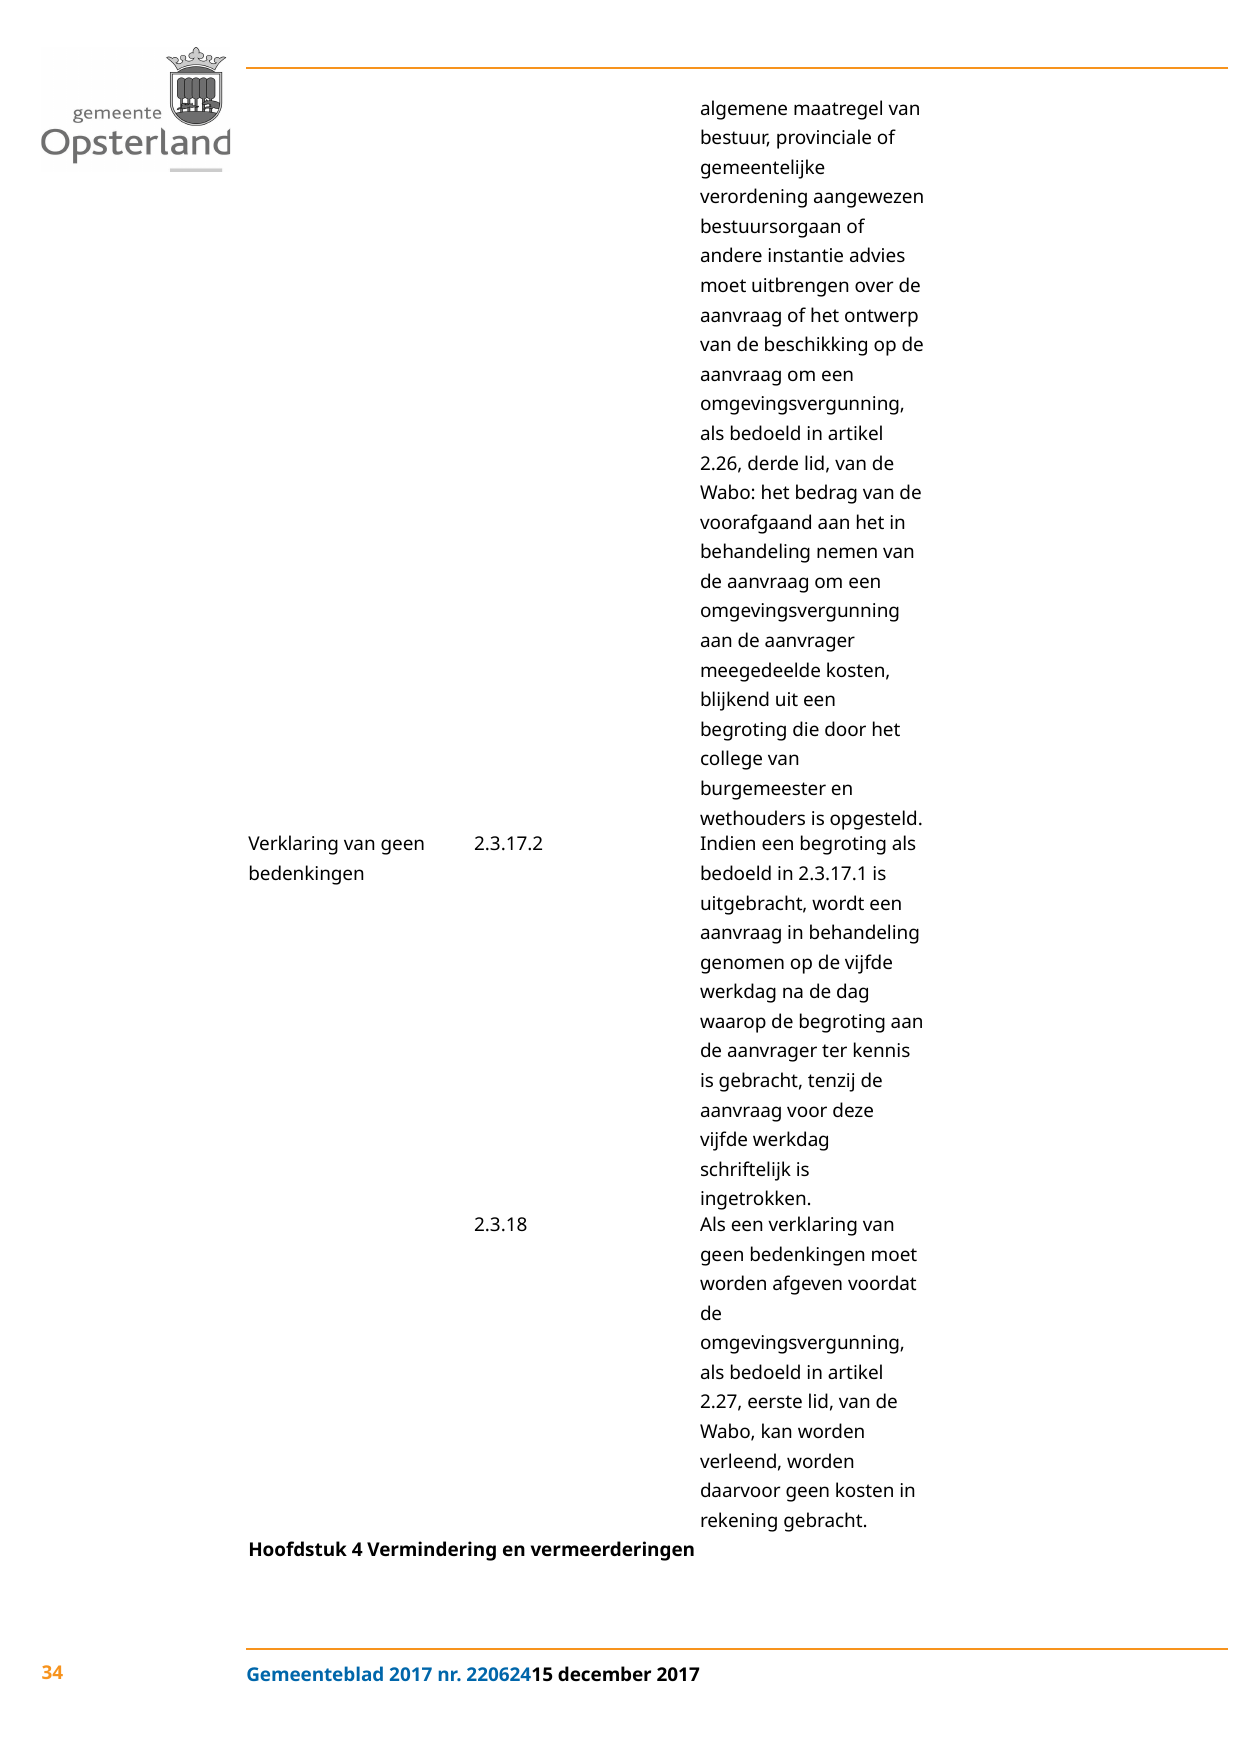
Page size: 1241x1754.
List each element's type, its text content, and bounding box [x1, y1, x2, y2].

table_cell Indien een begroting als bedoeld in 2.3.17.1 is uitgebracht, wordt een aanvraag in behandeling genomen op de vijfde werkdag na de dag waarop de begroting aan de aanvrager ter kennis is gebracht, tenzij de aanvraag voor deze vijfde werkdag schriftelijk is ingetrokken. [700, 831, 926, 1211]
table_cell 2.3.18 [474, 1211, 700, 1533]
table_cell algemene maatregel van bestuur, provinciale of gemeentelijke verordening aangewezen bestuursorgaan of andere instantie advies moet uitbrengen over de aanvraag of het ontwerp van de beschikking op de aanvraag om een omgevingsvergunning, als bedoeld in artikel 2.26, derde lid, van de Wabo: het bedrag van de voorafgaand aan het in behandeling nemen van de aanvraag om een omgevingsvergunning aan de aanvrager meegedeelde kosten, blijkend uit een begroting die door het college van burgemeester en wethouders is opgesteld. [700, 95, 926, 831]
table_cell 2.3.17.2 [474, 831, 700, 1211]
table_cell [926, 831, 1152, 1211]
table_cell [248, 1211, 474, 1533]
picture [41, 47, 231, 172]
table_cell [248, 95, 474, 831]
table_cell [926, 95, 1152, 831]
table_cell [474, 95, 700, 831]
table_cell Verklaring van geen bedenkingen [248, 831, 474, 1211]
table_cell Als een verklaring van geen bedenkingen moet worden afgeven voordat de omgevingsvergunning, als bedoeld in artikel 2.27, eerste lid, van de Wabo, kan worden verleend, worden daarvoor geen kosten in rekening gebracht. [700, 1211, 926, 1533]
text Hoofdstuk 4 Vermindering en vermeerderingen [248, 1536, 1152, 1562]
table_cell [926, 1211, 1152, 1533]
